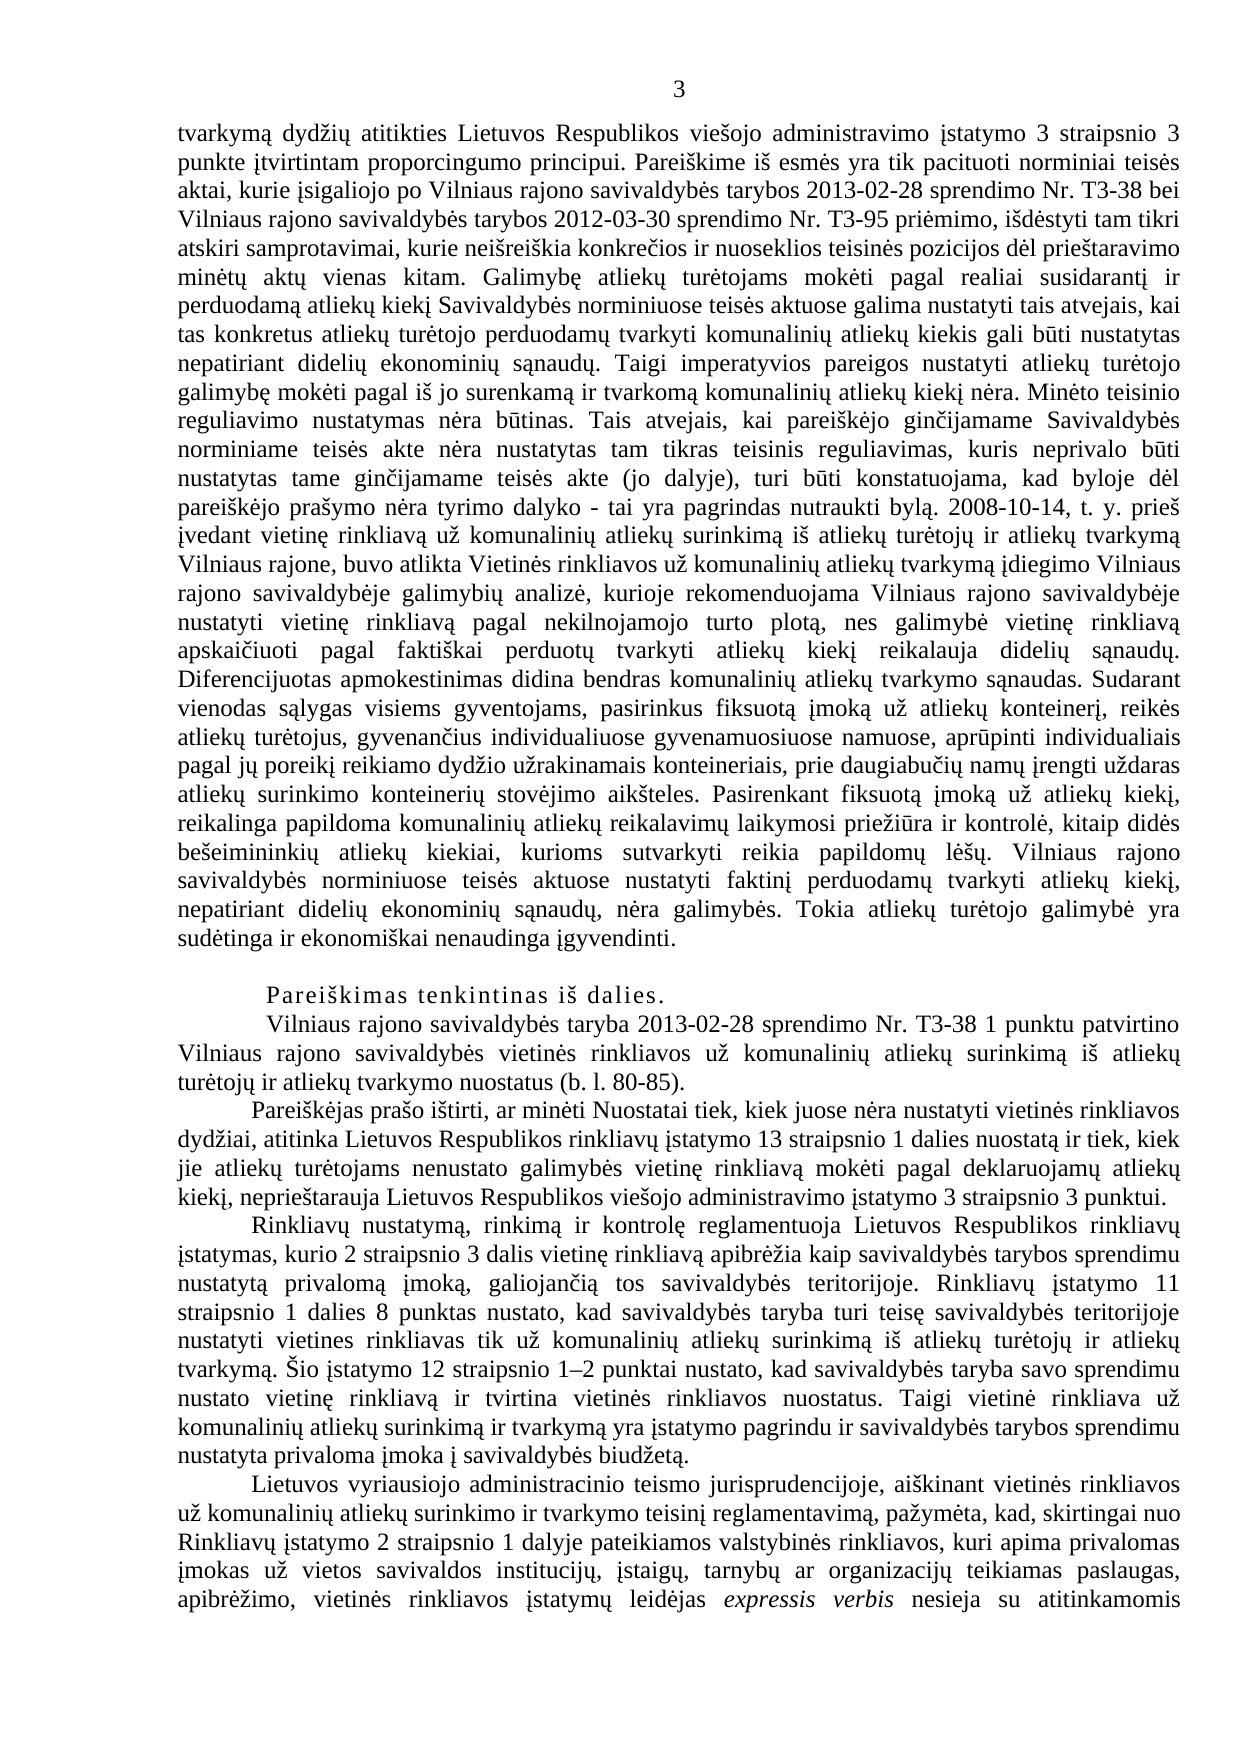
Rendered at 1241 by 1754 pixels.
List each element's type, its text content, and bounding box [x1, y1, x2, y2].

text Vilniaus rajono savivaldybės taryba 2013-02-28 sprendimo Nr. T3-38 1 punktu patvirtino Vilniaus rajono savivaldybės vietinės rinkliavos už komunalinių atliekų surinkimą iš atliekų turėtojų ir atliekų tvarkymo nuostatus (b. l. 80-85). [177, 1009, 1181, 1096]
text Pareiškimas tenkintinas iš dalies. [177, 981, 1181, 1009]
text Lietuvos vyriausiojo administracinio teismo jurisprudencijoje, aiškinant vietinės rinkliavos už komunalinių atliekų surinkimo ir tvarkymo teisinį reglamentavimą, pažymėta, kad, skirtingai nuo Rinkliavų įstatymo 2 straipsnio 1 dalyje pateikiamos valstybinės rinkliavos, kuri apima privalomas įmokas už vietos savivaldos institucijų, įstaigų, tarnybų ar organizacijų teikiamas paslaugas, apibrėžimo, vietinės rinkliavos įstatymų leidėjas expressis verbis nesieja su atitinkamomis [177, 1469, 1181, 1613]
text tvarkymą dydžių atitikties Lietuvos Respublikos viešojo administravimo įstatymo 3 straipsnio 3 punkte įtvirtintam proporcingumo principui. Pareiškime iš esmės yra tik pacituoti norminiai teisės aktai, kurie įsigaliojo po Vilniaus rajono savivaldybės tarybos 2013-02-28 sprendimo Nr. T3-38 bei Vilniaus rajono savivaldybės tarybos 2012-03-30 sprendimo Nr. T3-95 priėmimo, išdėstyti tam tikri atskiri samprotavimai, kurie neišreiškia konkrečios ir nuoseklios teisinės pozicijos dėl prieštaravimo minėtų aktų vienas kitam. Galimybę atliekų turėtojams mokėti pagal realiai susidarantį ir perduodamą atliekų kiekį Savivaldybės norminiuose teisės aktuose galima nustatyti tais atvejais, kai tas konkretus atliekų turėtojo perduodamų tvarkyti komunalinių atliekų kiekis gali būti nustatytas nepatiriant didelių ekonominių sąnaudų. Taigi imperatyvios pareigos nustatyti atliekų turėtojo galimybę mokėti pagal iš jo surenkamą ir tvarkomą komunalinių atliekų kiekį nėra. Minėto teisinio reguliavimo nustatymas nėra būtinas. Tais atvejais, kai pareiškėjo ginčijamame Savivaldybės norminiame teisės akte nėra nustatytas tam tikras teisinis reguliavimas, kuris neprivalo būti nustatytas tame ginčijamame teisės akte (jo dalyje), turi būti konstatuojama, kad byloje dėl pareiškėjo prašymo nėra tyrimo dalyko - tai yra pagrindas nutraukti bylą. 2008-10-14, t. y. prieš įvedant vietinę rinkliavą už komunalinių atliekų surinkimą iš atliekų turėtojų ir atliekų tvarkymą Vilniaus rajone, buvo atlikta Vietinės rinkliavos už komunalinių atliekų tvarkymą įdiegimo Vilniaus rajono savivaldybėje galimybių analizė, kurioje rekomenduojama Vilniaus rajono savivaldybėje nustatyti vietinę rinkliavą pagal nekilnojamojo turto plotą, nes galimybė vietinę rinkliavą apskaičiuoti pagal faktiškai perduotų tvarkyti atliekų kiekį reikalauja didelių sąnaudų. Diferencijuotas apmokestinimas didina bendras komunalinių atliekų tvarkymo sąnaudas. Sudarant vienodas sąlygas visiems gyventojams, pasirinkus fiksuotą įmoką už atliekų konteinerį, reikės atliekų turėtojus, gyvenančius individualiuose gyvenamuosiuose namuose, aprūpinti individualiais pagal jų poreikį reikiamo dydžio užrakinamais konteineriais, prie daugiabučių namų įrengti uždaras atliekų surinkimo konteinerių stovėjimo aikšteles. Pasirenkant fiksuotą įmoką už atliekų kiekį, reikalinga papildoma komunalinių atliekų reikalavimų laikymosi priežiūra ir kontrolė, kitaip didės bešeimininkių atliekų kiekiai, kurioms sutvarkyti reikia papildomų lėšų. Vilniaus rajono savivaldybės norminiuose teisės aktuose nustatyti faktinį perduodamų tvarkyti atliekų kiekį, nepatiriant didelių ekonominių sąnaudų, nėra galimybės. Tokia atliekų turėtojo galimybė yra sudėtinga ir ekonomiškai nenaudinga įgyvendinti. [177, 118, 1181, 952]
text Rinkliavų nustatymą, rinkimą ir kontrolę reglamentuoja Lietuvos Respublikos rinkliavų įstatymas, kurio 2 straipsnio 3 dalis vietinę rinkliavą apibrėžia kaip savivaldybės tarybos sprendimu nustatytą privalomą įmoką, galiojančią tos savivaldybės teritorijoje. Rinkliavų įstatymo 11 straipsnio 1 dalies 8 punktas nustato, kad savivaldybės taryba turi teisę savivaldybės teritorijoje nustatyti vietines rinkliavas tik už komunalinių atliekų surinkimą iš atliekų turėtojų ir atliekų tvarkymą. Šio įstatymo 12 straipsnio 1–2 punktai nustato, kad savivaldybės taryba savo sprendimu nustato vietinę rinkliavą ir tvirtina vietinės rinkliavos nuostatus. Taigi vietinė rinkliava už komunalinių atliekų surinkimą ir tvarkymą yra įstatymo pagrindu ir savivaldybės tarybos sprendimu nustatyta privaloma įmoka į savivaldybės biudžetą. [177, 1211, 1181, 1469]
text Pareiškėjas prašo ištirti, ar minėti Nuostatai tiek, kiek juose nėra nustatyti vietinės rinkliavos dydžiai, atitinka Lietuvos Respublikos rinkliavų įstatymo 13 straipsnio 1 dalies nuostatą ir tiek, kiek jie atliekų turėtojams nenustato galimybės vietinę rinkliavą mokėti pagal deklaruojamų atliekų kiekį, neprieštarauja Lietuvos Respublikos viešojo administravimo įstatymo 3 straipsnio 3 punktui. [177, 1096, 1181, 1211]
